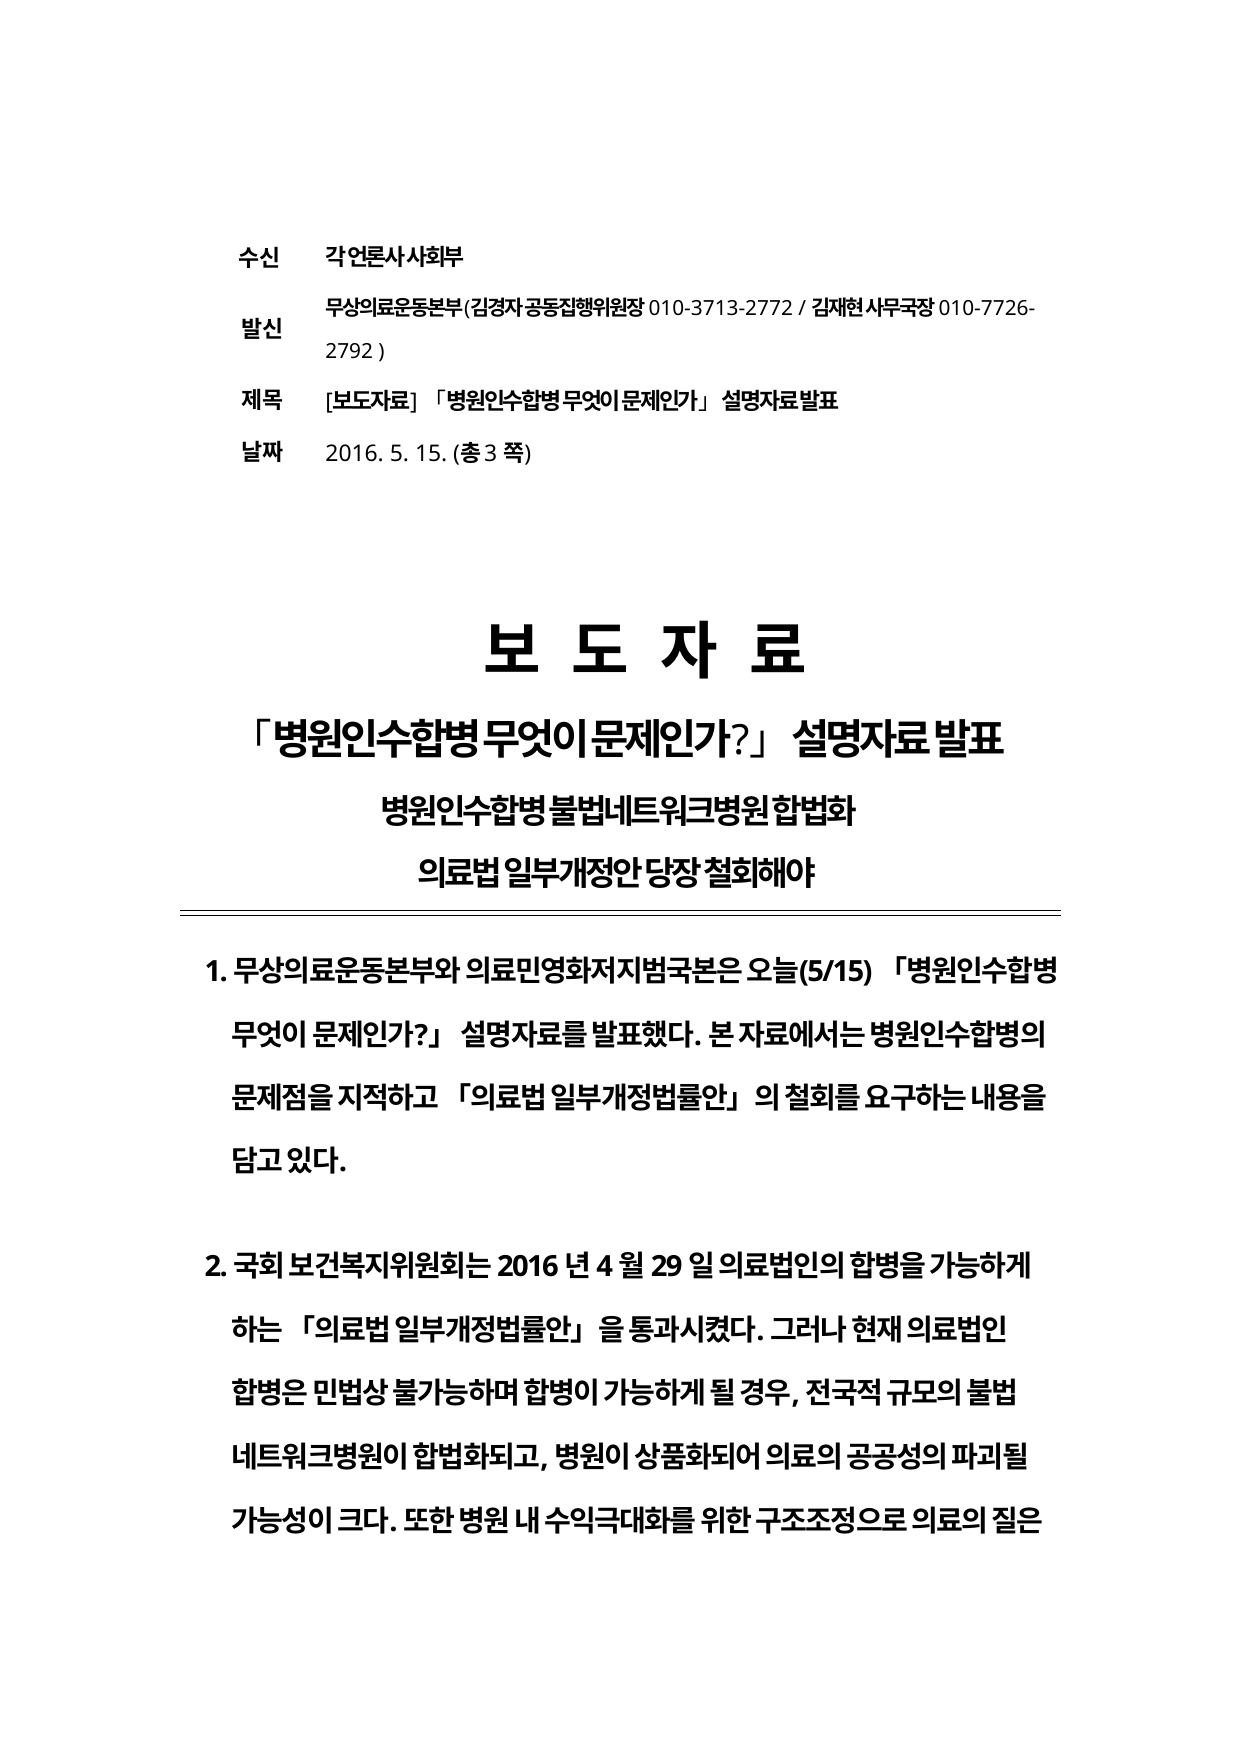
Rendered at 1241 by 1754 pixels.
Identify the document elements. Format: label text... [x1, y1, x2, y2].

table_header 「병원인수합병 무엇이 문제인가?」설명자료 발표 병원인수합병 불법네트워크병원 합법화 의료법 일부개정안 당장 철회해야 [180, 703, 1061, 910]
table_cell 보도자료 [204, 590, 1085, 703]
text 2. 국회 보건복지위원회는 2016년 4월 29일 의료법인의 합병을 가능하게 하는 「의료법 일부개정법률안」을 통과시켰다. 그러나 현재 의료법인 합병은 민법상 불가능하며 합병이 가능하게 될 경우, 전국적 규모의 불법 네트워크병원이 합법화되고, 병원이 상품화되어 의료의 공공성의 파괴될 가능성이 크다. 또한 병원 내 수익극대화를 위한 구조조정으로 의료의 질은 [204, 1243, 1063, 1539]
table_cell 무상의료운동본부(김경자 공동집행위원장 010-3713-2772 / 김재현 사무국장 010-7726-2792 ) [322, 289, 1085, 379]
table_cell 발 신 [204, 289, 322, 379]
table_header 수 신 [204, 236, 322, 288]
table_cell [204, 484, 1085, 590]
table_cell 2016. 5. 15. (총 3 쪽) [322, 431, 1085, 483]
table_cell [보도자료] 「병원인수합병 무엇이 문제인가」설명자료 발표 [322, 379, 1085, 431]
table_header 각 언론사 사회부 [322, 236, 1085, 288]
table_cell 제 목 [204, 379, 322, 431]
table_cell 날 짜 [204, 431, 322, 483]
text 1. 무상의료운동본부와 의료민영화저지범국본은 오늘(5/15) 「병원인수합병 무엇이 문제인가?」 설명자료를 발표했다. 본 자료에서는 병원인수합병의 문제점을 지적하고 「의료법 일부개정법률안」의 철회를 요구하는 내용을 담고 있다. [204, 947, 1063, 1180]
